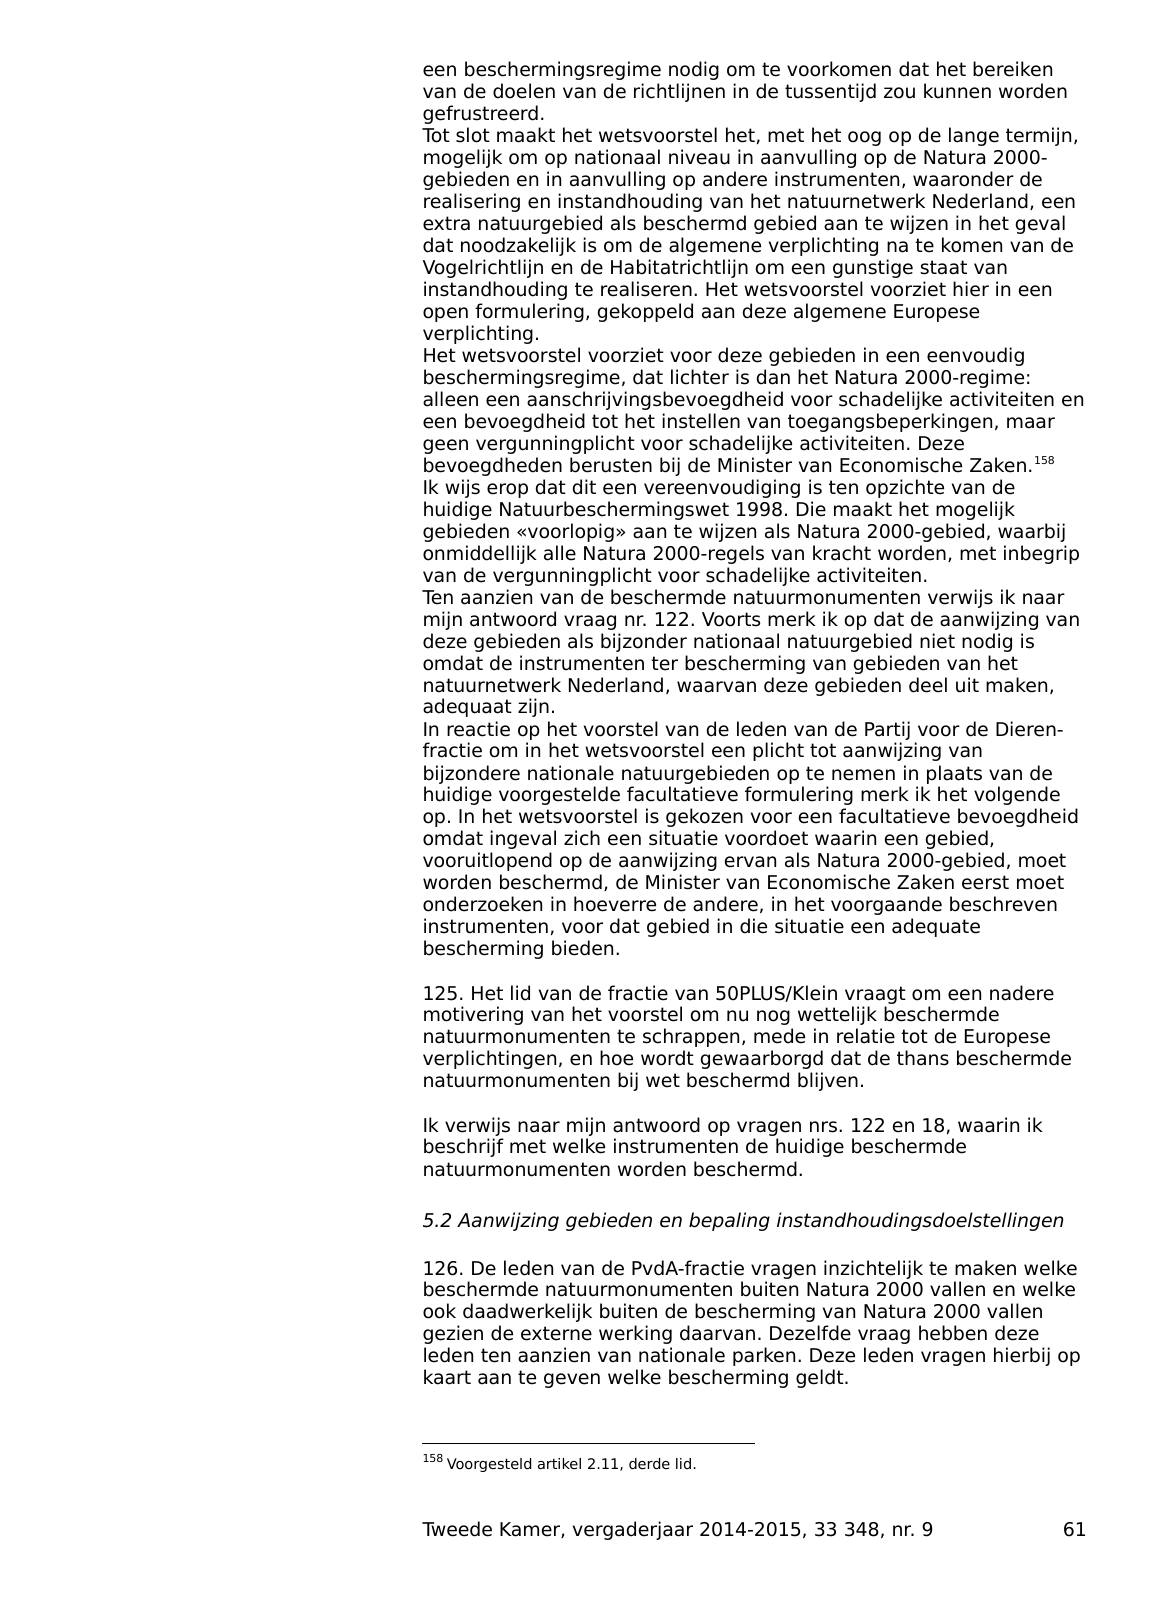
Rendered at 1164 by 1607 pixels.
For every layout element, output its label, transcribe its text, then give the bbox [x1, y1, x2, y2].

text Voorgesteld artikel 2.11, derde lid. [422, 1452, 1087, 1474]
text In reactie op het voorstel van de leden van de Partij voor de Dieren-fractie om in het wetsvoorstel een plicht tot aanwijzing van bijzondere nationale natuurgebieden op te nemen in plaats van de huidige voorgestelde facultatieve formulering merk ik het volgende op. In het wetsvoorstel is gekozen voor een facultatieve bevoegdheid omdat ingeval zich een situatie voordoet waarin een gebied, vooruitlopend op de aanwijzing ervan als Natura 2000-gebied, moet worden beschermd, de Minister van Economische Zaken eerst moet onderzoeken in hoeverre de andere, in het voorgaande beschreven instrumenten, voor dat gebied in die situatie een adequate bescherming bieden. [422, 718, 1087, 960]
text Tot slot maakt het wetsvoorstel het, met het oog op de lange termijn, mogelijk om op nationaal niveau in aanvulling op de Natura 2000-gebieden en in aanvulling op andere instrumenten, waaronder de realisering en instandhouding van het natuurnetwerk Nederland, een extra natuurgebied als beschermd gebied aan te wijzen in het geval dat noodzakelijk is om de algemene verplichting na te komen van de Vogelrichtlijn en de Habitatrichtlijn om een gunstige staat van instandhouding te realiseren. Het wetsvoorstel voorziet hier in een open formulering, gekoppeld aan deze algemene Europese verplichting. [422, 125, 1087, 345]
text Het wetsvoorstel voorziet voor deze gebieden in een eenvoudig beschermingsregime, dat lichter is dan het Natura 2000-regime: alleen een aanschrijvingsbevoegdheid voor schadelijke activiteiten en een bevoegdheid tot het instellen van toegangsbeperkingen, maar geen vergunningplicht voor schadelijke activiteiten. Deze bevoegdheden berusten bij de Minister van Economische Zaken. [422, 345, 1087, 477]
text Ik wijs erop dat dit een vereenvoudiging is ten opzichte van de huidige Natuurbeschermingswet 1998. Die maakt het mogelijk gebieden «voorlopig» aan te wijzen als Natura 2000-gebied, waarbij onmiddellijk alle Natura 2000-regels van kracht worden, met inbegrip van de vergunningplicht voor schadelijke activiteiten. [422, 477, 1087, 587]
subtitle 5.2 Aanwijzing gebieden en bepaling instandhoudingsdoelstellingen [422, 1210, 1087, 1232]
text 125. Het lid van de fractie van 50PLUS/Klein vraagt om een nadere motivering van het voorstel om nu nog wettelijk beschermde natuurmonumenten te schrappen, mede in relatie tot de Europese verplichtingen, en hoe wordt gewaarborgd dat de thans beschermde natuurmonumenten bij wet beschermd blijven. [422, 982, 1087, 1092]
text een beschermingsregime nodig om te voorkomen dat het bereiken van de doelen van de richtlijnen in de tussentijd zou kunnen worden gefrustreerd. [422, 59, 1087, 125]
text Ten aanzien van de beschermde natuurmonumenten verwijs ik naar mijn antwoord vraag nr. 122. Voorts merk ik op dat de aanwijzing van deze gebieden als bijzonder nationaal natuurgebied niet nodig is omdat de instrumenten ter bescherming van gebieden van het natuurnetwerk Nederland, waarvan deze gebieden deel uit maken, adequaat zijn. [422, 587, 1087, 718]
text Ik verwijs naar mijn antwoord op vragen nrs. 122 en 18, waarin ik beschrijf met welke instrumenten de huidige beschermde natuurmonumenten worden beschermd. [422, 1114, 1087, 1180]
text 126. De leden van de PvdA-fractie vragen inzichtelijk te maken welke beschermde natuurmonumenten buiten Natura 2000 vallen en welke ook daadwerkelijk buiten de bescherming van Natura 2000 vallen gezien de externe werking daarvan. Dezelfde vraag hebben deze leden ten aanzien van nationale parken. Deze leden vragen hierbij op kaart aan te geven welke bescherming geldt. [422, 1257, 1087, 1389]
